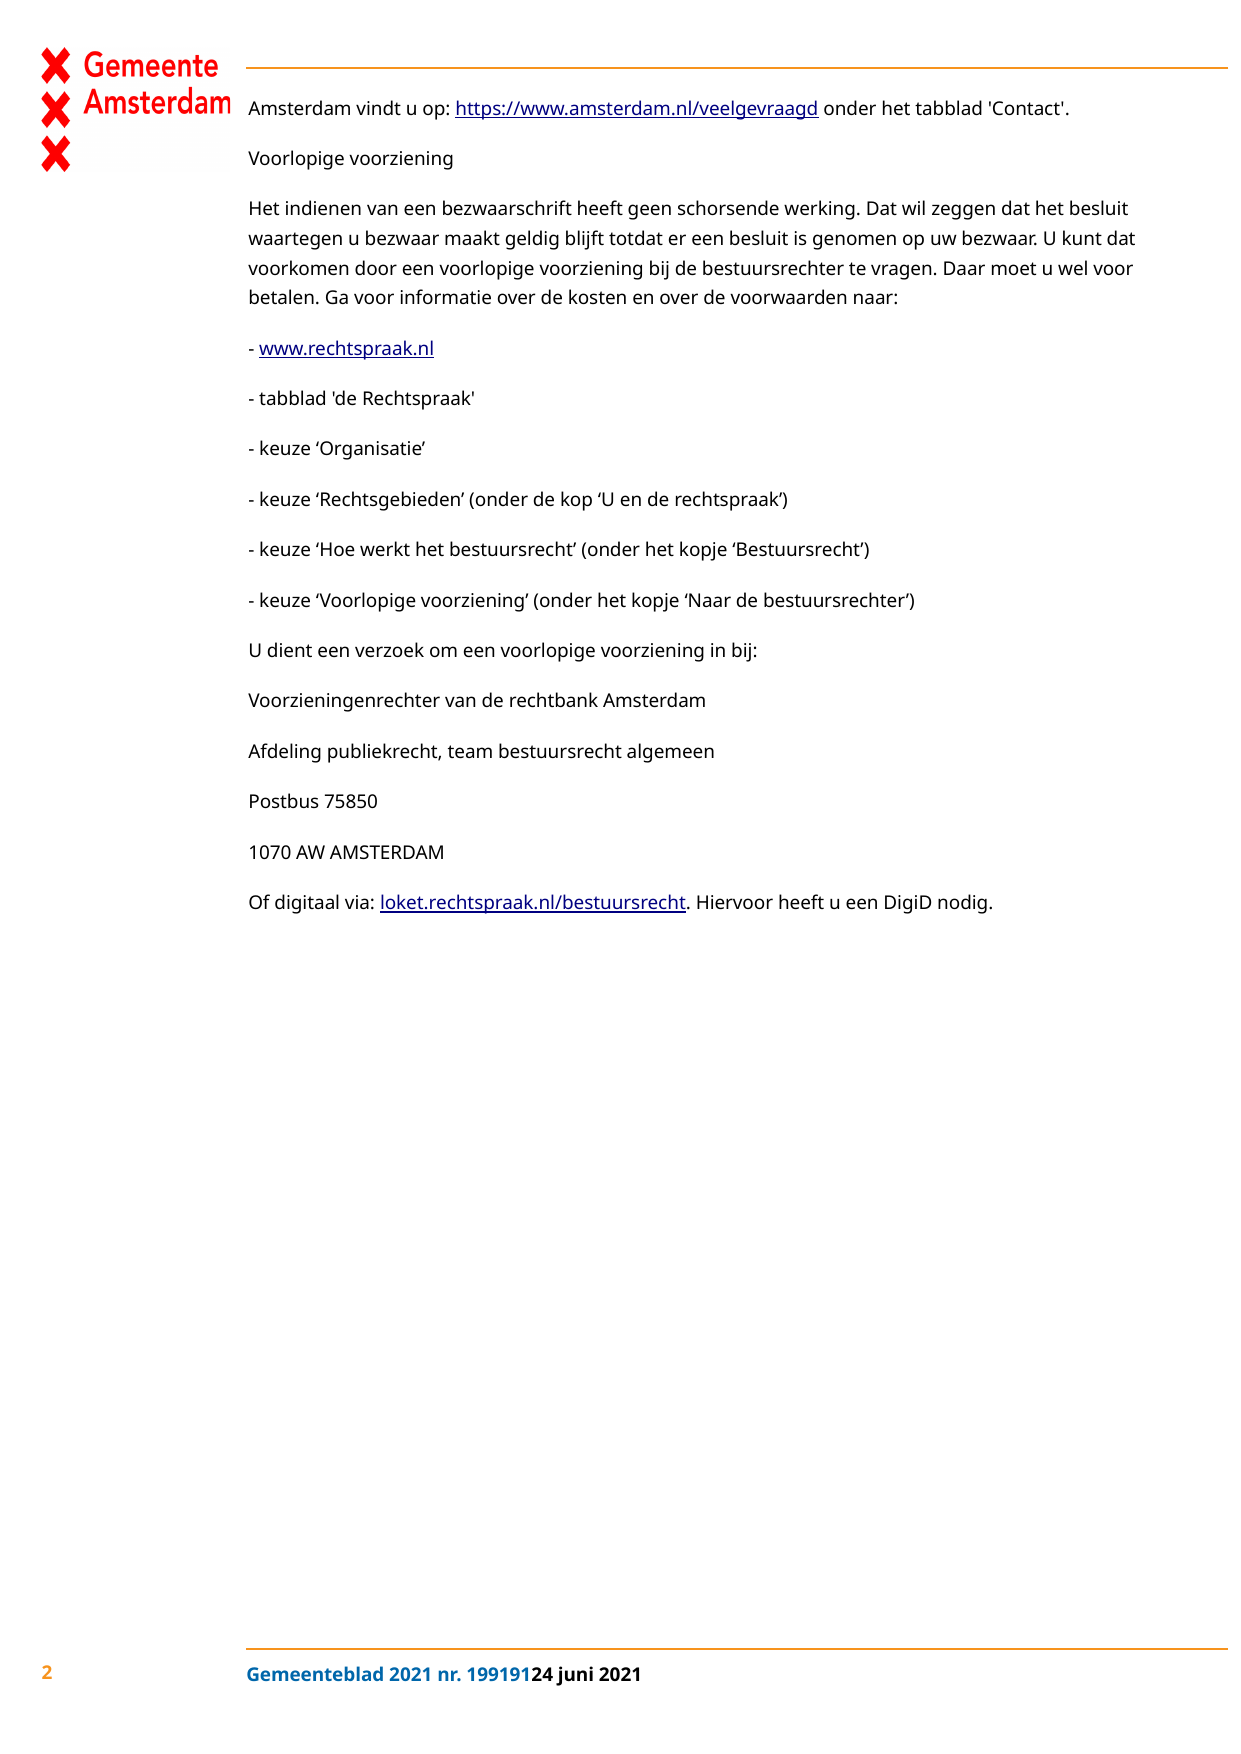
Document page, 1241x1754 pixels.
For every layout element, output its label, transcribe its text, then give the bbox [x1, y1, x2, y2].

text - keuze ‘Hoe werkt het bestuursrecht’ (onder het kopje ‘Bestuursrecht’) [248, 536, 1152, 562]
text Voorlopige voorziening [248, 145, 1152, 171]
text Voorzieningenrechter van de rechtbank Amsterdam [248, 688, 1152, 713]
text - tabblad 'de Rechtspraak' [248, 385, 1152, 411]
text - keuze ‘Rechtsgebieden’ (onder de kop ‘U en de rechtspraak’) [248, 486, 1152, 512]
text - www.rechtspraak.nl [248, 335, 1152, 361]
text - keuze ‘Voorlopige voorziening’ (onder het kopje ‘Naar de bestuursrechter’) [248, 587, 1152, 613]
text - keuze ‘Organisatie’ [248, 436, 1152, 461]
text Amsterdam vindt u op: https://www.amsterdam.nl/veelgevraagd onder het tabblad 'Contact'. [248, 95, 1152, 121]
text Afdeling publiekrecht, team bestuursrecht algemeen [248, 738, 1152, 764]
text 1070 AW AMSTERDAM [248, 839, 1152, 865]
text U dient een verzoek om een voorlopige voorziening in bij: [248, 637, 1152, 663]
text Het indienen van een bezwaarschrift heeft geen schorsende werking. Dat wil zeggen dat het besluit waartegen u bezwaar maakt geldig blijft totdat er een besluit is genomen op uw bezwaar. U kunt dat voorkomen door een voorlopige voorziening bij de bestuursrechter te vragen. Daar moet u wel voor betalen. Ga voor informatie over de kosten en over de voorwaarden naar: [248, 196, 1152, 310]
text Postbus 75850 [248, 788, 1152, 814]
picture [41, 47, 231, 172]
text Of digitaal via: loket.rechtspraak.nl/bestuursrecht. Hiervoor heeft u een DigiD nodig. [248, 889, 1152, 915]
